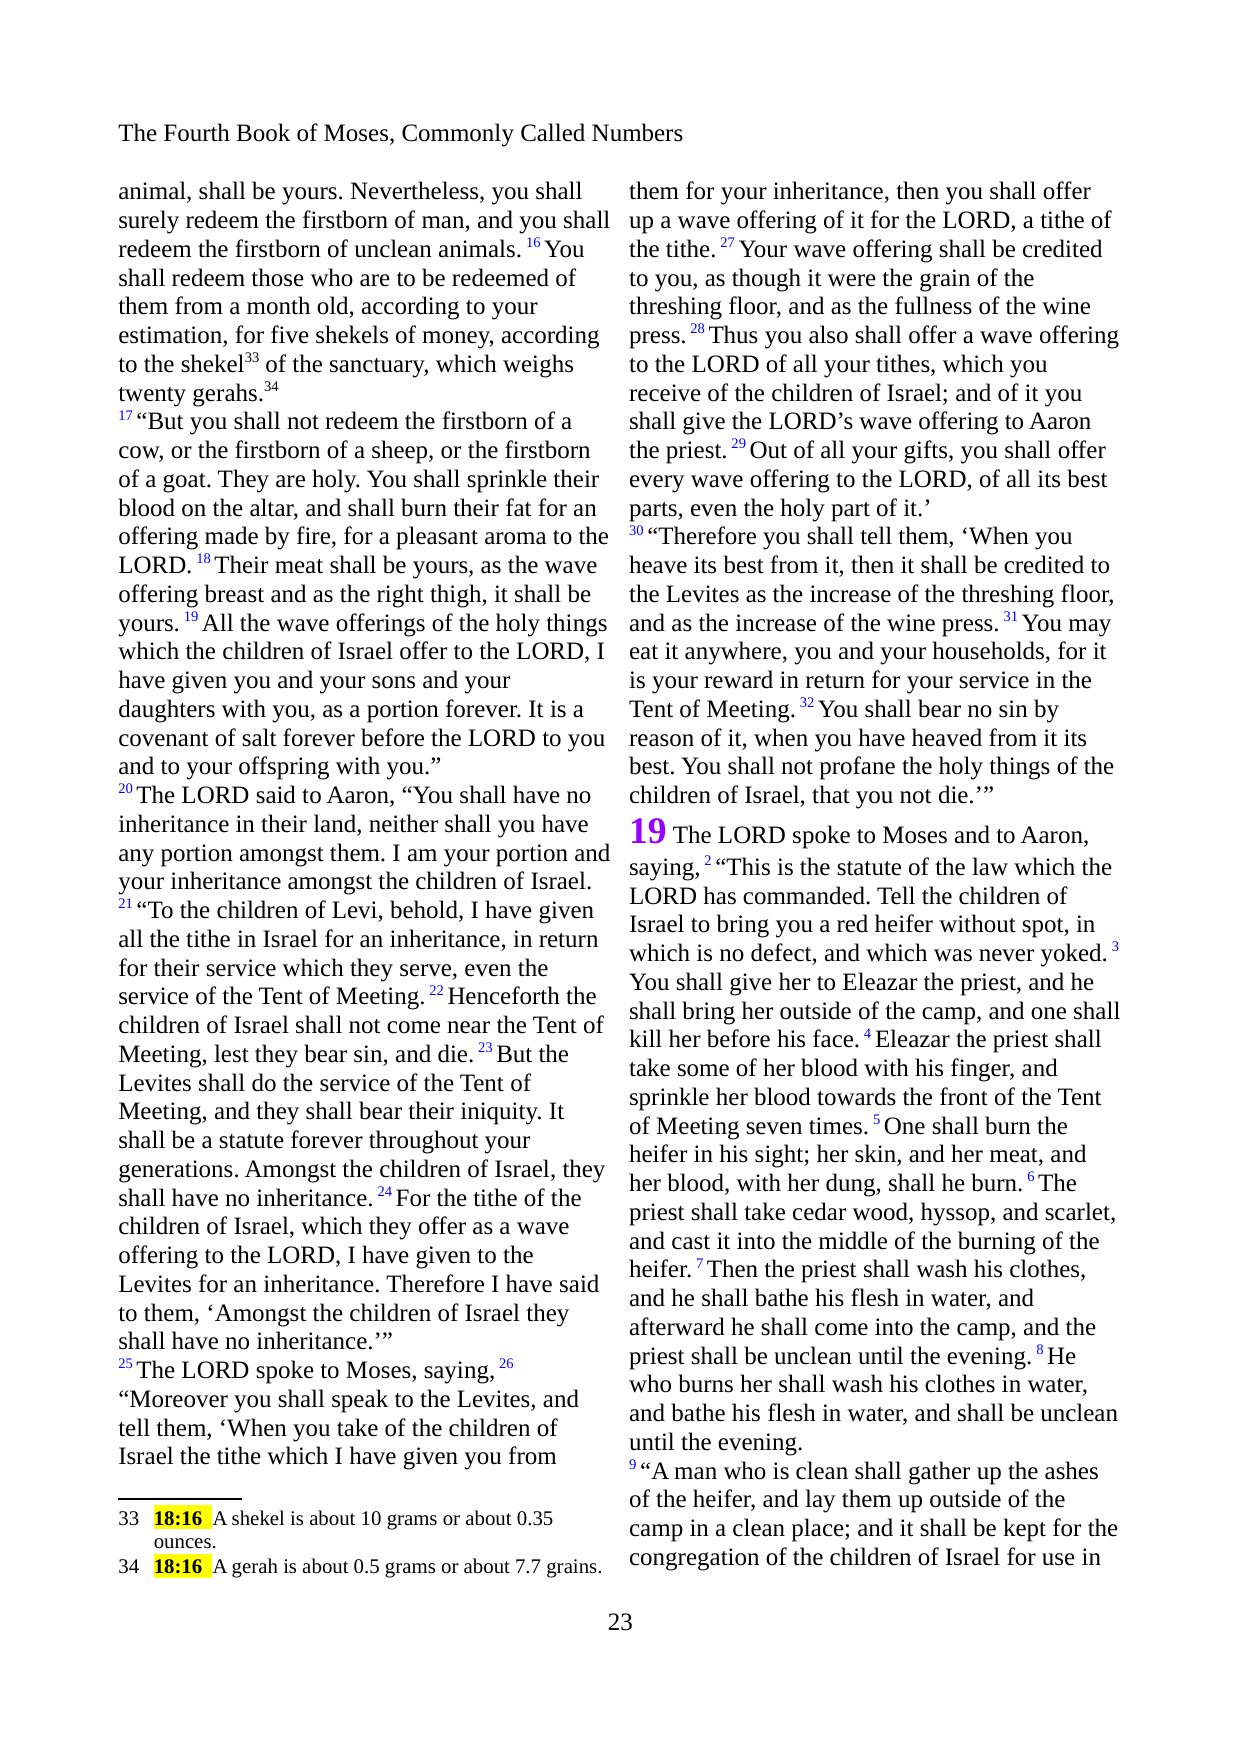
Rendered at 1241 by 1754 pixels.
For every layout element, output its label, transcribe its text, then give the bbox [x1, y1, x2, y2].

text 18:16 A shekel is about 10 grams or about 0.35 ounces. [118, 1505, 611, 1553]
text animal, shall be yours. Nevertheless, you shall surely redeem the firstborn of man, and you shall redeem the firstborn of unclean animals. 16 You shall redeem those who are to be redeemed of them from a month old, according to your estimation, for five shekels of money, according to the shekel of the sanctuary, which weighs twenty gerahs. [118, 176, 611, 406]
text 20 The LORD said to Aaron, “You shall have no inheritance in their land, neither shall you have any portion amongst them. I am your portion and your inheritance amongst the children of Israel. [118, 780, 611, 895]
text 9 “A man who is clean shall gather up the ashes of the heifer, and lay them up outside of the camp in a clean place; and it shall be kept for the congregation of the children of Israel for use in [629, 1456, 1122, 1571]
text 17 “But you shall not redeem the firstborn of a cow, or the firstborn of a sheep, or the firstborn of a goat. They are holy. You shall sprinkle their blood on the altar, and shall burn their fat for an offering made by fire, for a pleasant aroma to the LORD. 18 Their meat shall be yours, as the wave offering breast and as the right thigh, it shall be yours. 19 All the wave offerings of the holy things which the children of Israel offer to the LORD, I have given you and your sons and your daughters with you, as a portion forever. It is a covenant of salt forever before the LORD to you and to your offspring with you.” [118, 406, 611, 780]
text 21 “To the children of Levi, behold, I have given all the tithe in Israel for an inheritance, in return for their service which they serve, even the service of the Tent of Meeting. 22 Henceforth the children of Israel shall not come near the Tent of Meeting, lest they bear sin, and die. 23 But the Levites shall do the service of the Tent of Meeting, and they shall bear their iniquity. It shall be a statute forever throughout your generations. Amongst the children of Israel, they shall have no inheritance. 24 For the tithe of the children of Israel, which they offer as a wave offering to the LORD, I have given to the Levites for an inheritance. Therefore I have said to them, ‘Amongst the children of Israel they shall have no inheritance.’” [118, 895, 611, 1355]
text 18:16 A gerah is about 0.5 grams or about 7.7 grains. [118, 1553, 611, 1578]
text 19 The LORD spoke to Moses and to Aaron, saying, 2 “This is the statute of the law which the LORD has commanded. Tell the children of Israel to bring you a red heifer without spot, in which is no defect, and which was never yoked. 3 You shall give her to Eleazar the priest, and he shall bring her outside of the camp, and one shall kill her before his face. 4 Eleazar the priest shall take some of her blood with his finger, and sprinkle her blood towards the front of the Tent of Meeting seven times. 5 One shall burn the heifer in his sight; her skin, and her meat, and her blood, with her dung, shall he burn. 6 The priest shall take cedar wood, hyssop, and scarlet, and cast it into the middle of the burning of the heifer. 7 Then the priest shall wash his clothes, and he shall bathe his flesh in water, and afterward he shall come into the camp, and the priest shall be unclean until the evening. 8 He who burns her shall wash his clothes in water, and bathe his flesh in water, and shall be unclean until the evening. [629, 809, 1122, 1456]
text 25 The LORD spoke to Moses, saying, 26 “Moreover you shall speak to the Levites, and tell them, ‘When you take of the children of Israel the tithe which I have given you from [118, 1355, 611, 1470]
text 30 “Therefore you shall tell them, ‘When you heave its best from it, then it shall be credited to the Levites as the increase of the threshing floor, and as the increase of the wine press. 31 You may eat it anywhere, you and your households, for it is your reward in return for your service in the Tent of Meeting. 32 You shall bear no sin by reason of it, when you have heaved from it its best. You shall not profane the holy things of the children of Israel, that you not die.’” [629, 521, 1122, 809]
text them for your inheritance, then you shall offer up a wave offering of it for the LORD, a tithe of the tithe. 27 Your wave offering shall be credited to you, as though it were the grain of the threshing floor, and as the fullness of the wine press. 28 Thus you also shall offer a wave offering to the LORD of all your tithes, which you receive of the children of Israel; and of it you shall give the LORD’s wave offering to Aaron the priest. 29 Out of all your gifts, you shall offer every wave offering to the LORD, of all its best parts, even the holy part of it.’ [629, 176, 1122, 521]
